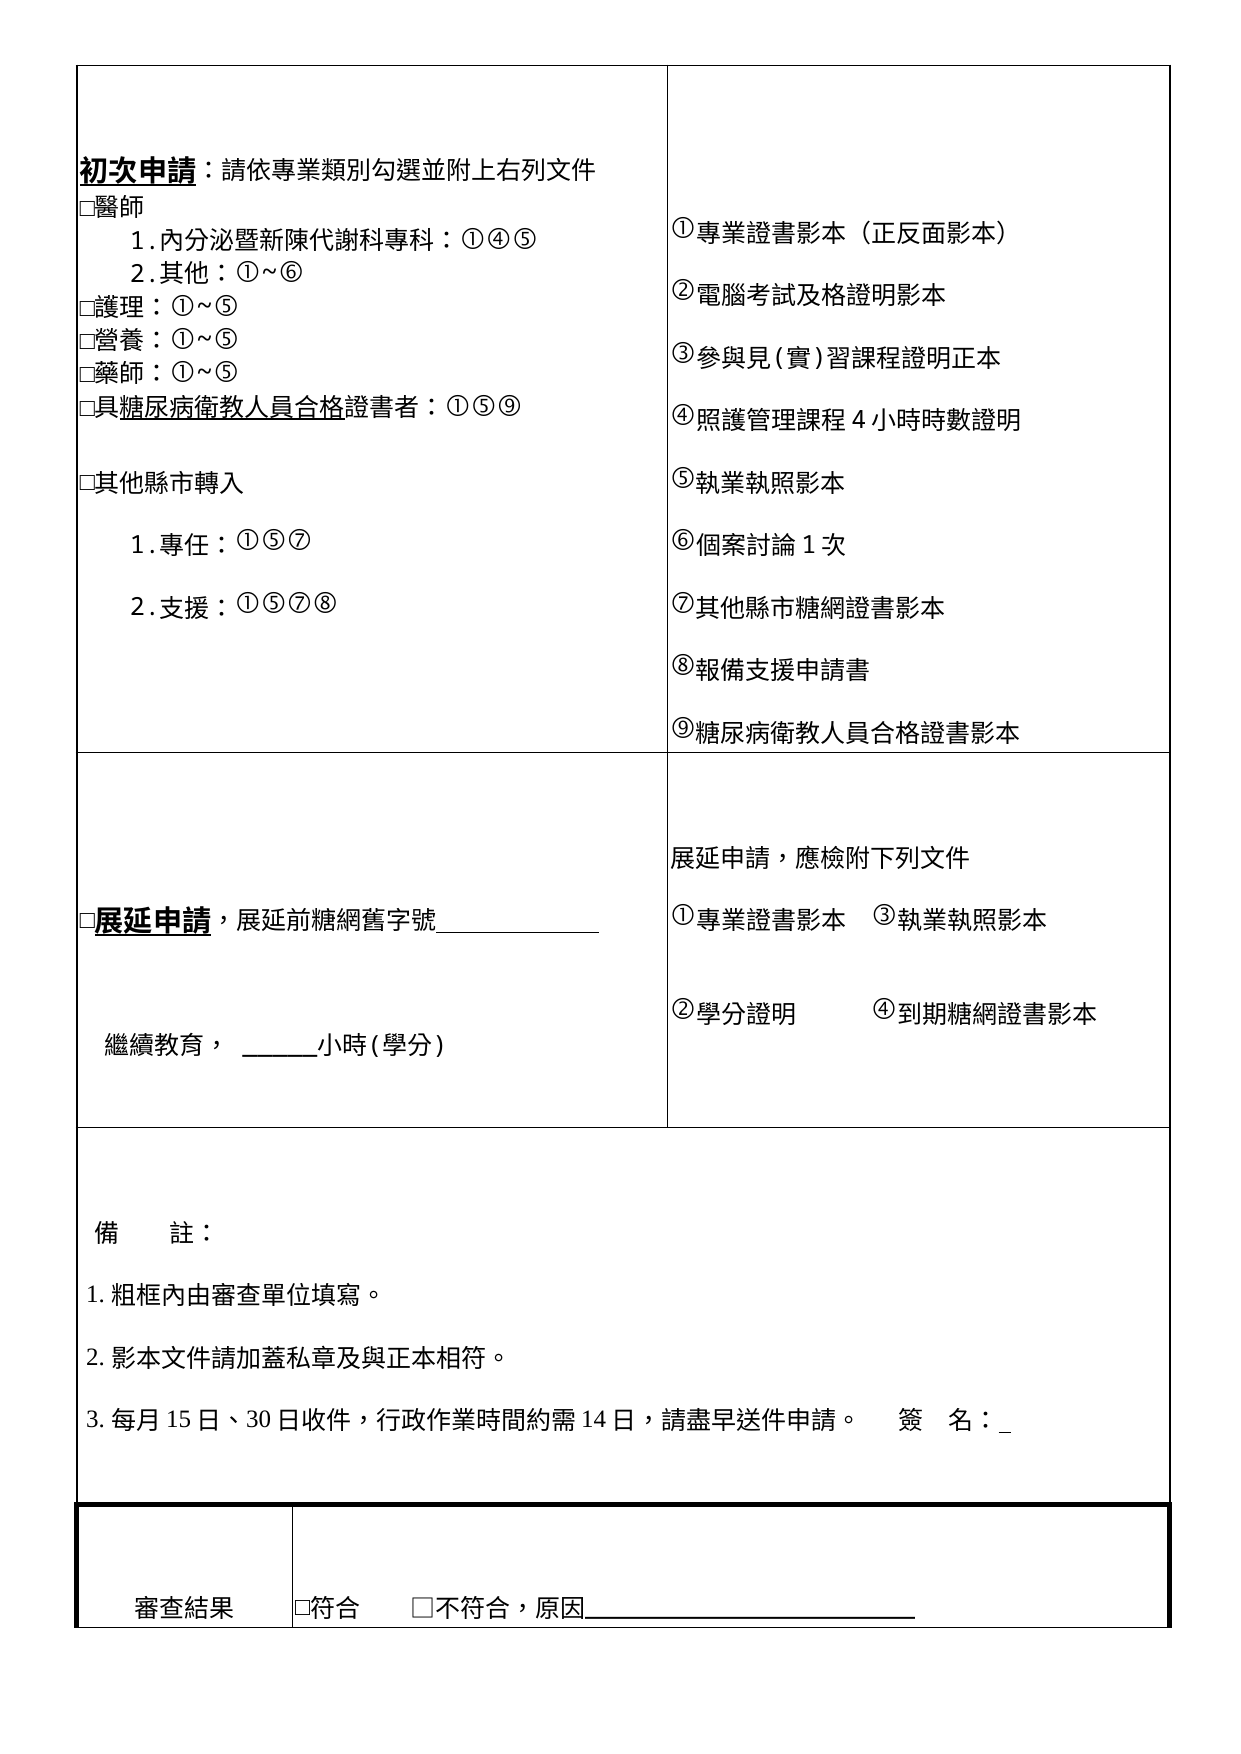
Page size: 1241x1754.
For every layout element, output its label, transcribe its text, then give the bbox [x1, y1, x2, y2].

table_cell □展延申請，展延前糖網舊字號 繼續教育， _____小時(學分) [78, 753, 667, 1127]
table_cell 備 註： 1. 粗框內由審查單位填寫。 2. 影本文件請加蓋私章及與正本相符。 3. 每月15日、30日收件，行政作業時間約需14日，請盡早送件申請。 簽 名： [78, 1128, 1169, 1502]
table_cell 初次申請：請依專業類別勾選並附上右列文件 □醫師 1.內分泌暨新陳代謝科專科： 2.其他：~ □護理：~ □營養：~ □藥師：~ □具糖尿病衛教人員合格證書者： □其他縣市轉入 1.專任： 2.支援： [78, 66, 667, 752]
table_cell 展延申請，應檢附下列文件 專業證書影本 執業執照影本 學分證明 到期糖網證書影本 [668, 753, 1169, 1127]
table_cell 審查結果 [79, 1507, 292, 1627]
table_cell □符合 □不符合，原因______________________ [293, 1507, 1167, 1627]
table_cell 專業證書影本（正反面影本） 電腦考試及格證明影本 參與見(實)習課程證明正本 照護管理課程4小時時數證明 執業執照影本 個案討論1次 其他縣市糖網證書影本 報備支援申請書 糖尿病衛教人員合格證書影本 [668, 66, 1169, 752]
